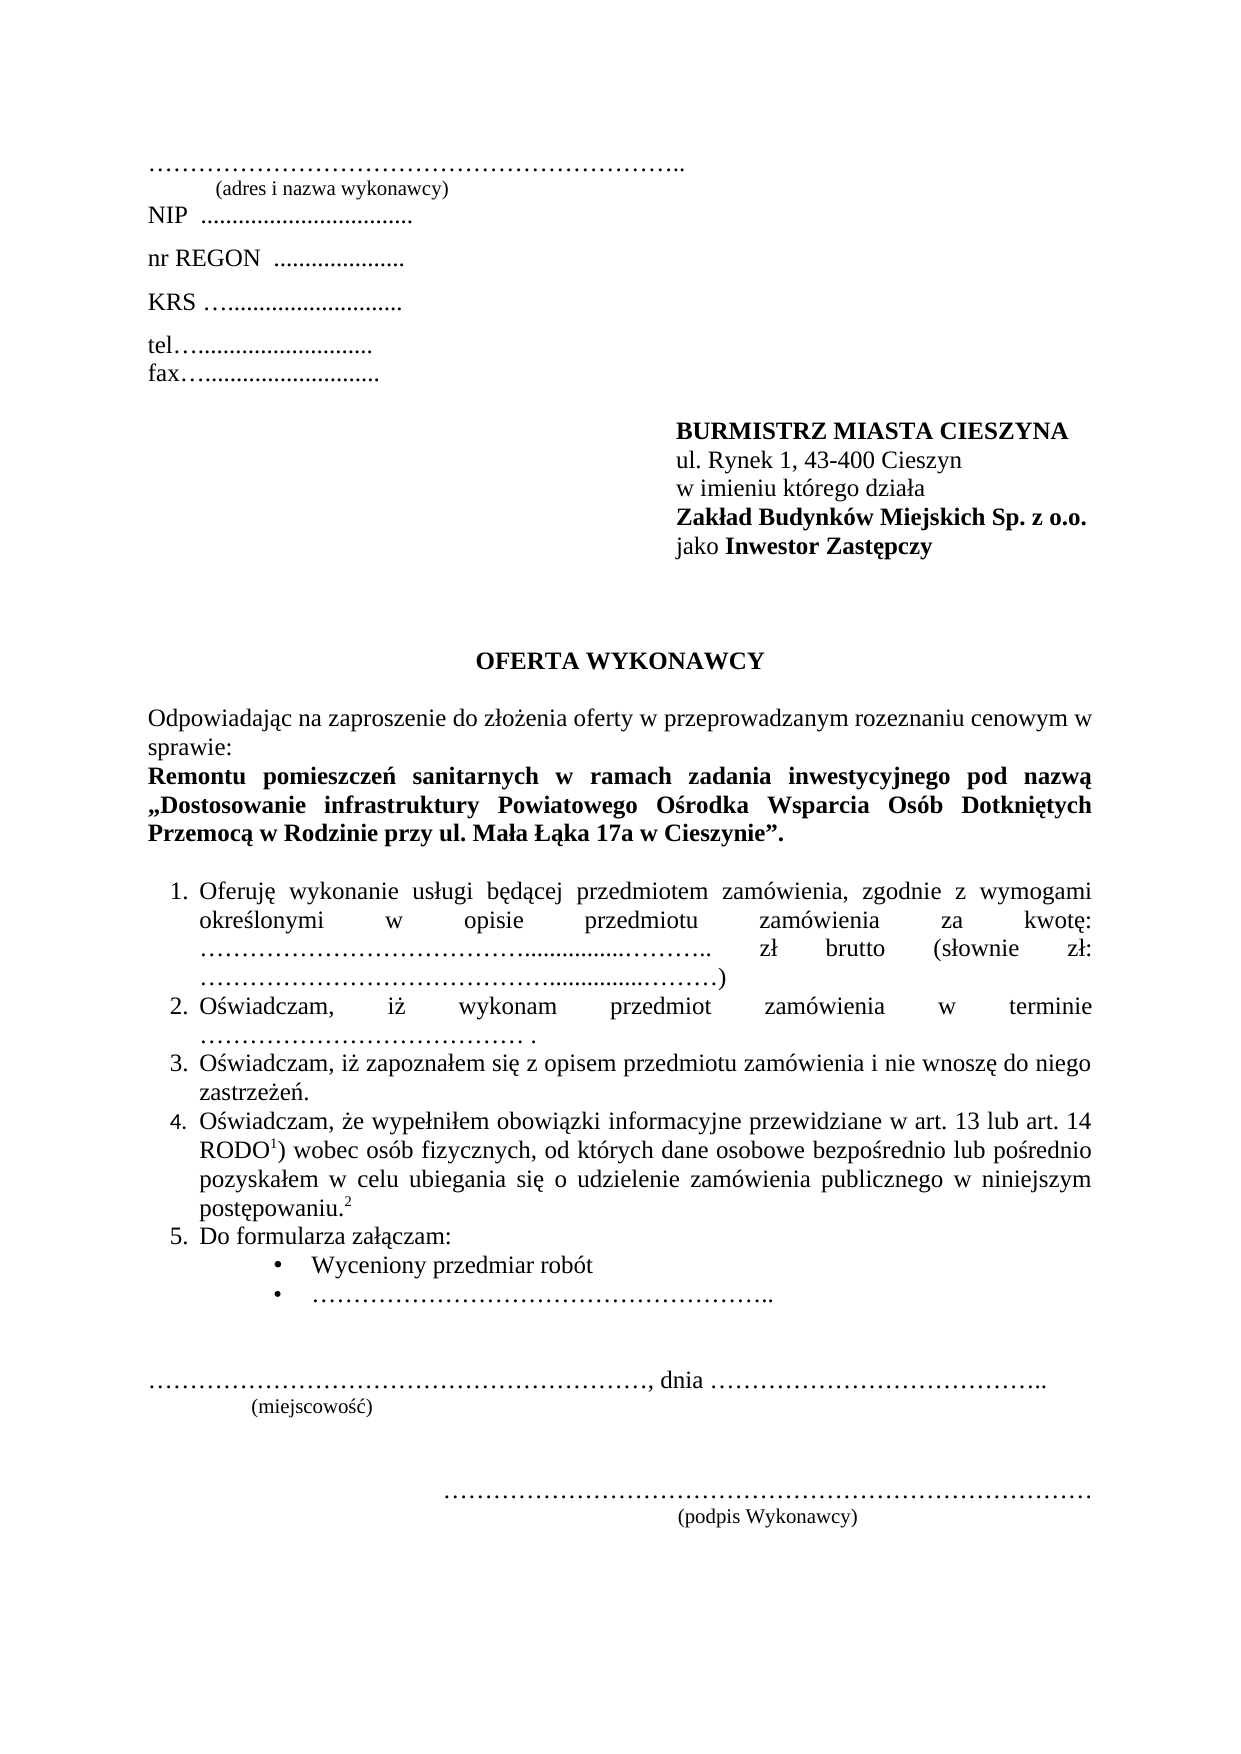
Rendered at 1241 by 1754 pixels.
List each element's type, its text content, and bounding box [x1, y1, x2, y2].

text ……………………………………………………….. [148, 148, 1093, 176]
text (adres i nazwa wykonawcy) [148, 176, 1093, 200]
text Zakład Budynków Miejskich Sp. z o.o. [601, 502, 1093, 531]
text jako Inwestor Zastępczy [601, 531, 1093, 560]
text (miejscowość) [230, 1394, 1093, 1418]
text Odpowiadając na zaproszenie do złożenia oferty w przeprowadzanym rozeznaniu cenowym w sprawie: [148, 703, 1093, 761]
text nr REGON ..................... [148, 243, 1093, 272]
text ul. Rynek 1, 43-400 Cieszyn [601, 445, 1093, 473]
text BURMISTRZ MIASTA CIESZYNA [601, 416, 1093, 445]
text …………………………………………………………………… [443, 1475, 1093, 1504]
list Oświadczam, że wypełniłem obowiązki informacyjne przewidziane w art. 13 lub art. 14 RODO1) wobec osób fizycznych, od których dane osobowe bezpośrednio lub pośrednio pozyskałem w celu ubiegania się o udzielenie zamówienia publicznego w niniejszym postępowaniu.2 [169, 1106, 1093, 1221]
list Oferuję wykonanie usługi będącej przedmiotem zamówienia, zgodnie z wymogami określonymi w opisie przedmiotu zamówienia za kwotę: …………………………………................……….. zł brutto (słownie zł: ……………………………………...............………) [169, 876, 1093, 991]
text fax…............................ [148, 358, 1093, 387]
text ……………………………………………………, dnia ………………………………….. [148, 1365, 1093, 1394]
text Remontu pomieszczeń sanitarnych w ramach zadania inwestycyjnego pod nazwą „Dostosowanie infrastruktury Powiatowego Ośrodka Wsparcia Osób Dotkniętych Przemocą w Rodzinie przy ul. Mała Łąka 17a w Cieszynie”. [148, 761, 1093, 847]
list Do formularza załączam: [169, 1221, 1093, 1250]
list Wyceniony przedmiar robót [274, 1250, 1093, 1279]
text (podpis Wykonawcy) [443, 1504, 1093, 1528]
text tel…............................ [148, 330, 1093, 358]
text OFERTA WYKONAWCY [148, 646, 1093, 675]
list ……………………………………………….. [274, 1279, 1093, 1308]
list Oświadczam, iż wykonam przedmiot zamówienia w terminie ………………………………… . [169, 991, 1093, 1048]
text w imieniu którego działa [601, 473, 1093, 502]
list Oświadczam, iż zapoznałem się z opisem przedmiotu zamówienia i nie wnoszę do niego zastrzeżeń. [169, 1048, 1093, 1106]
text NIP .................................. [148, 200, 1093, 229]
text KRS …............................ [148, 287, 1093, 315]
